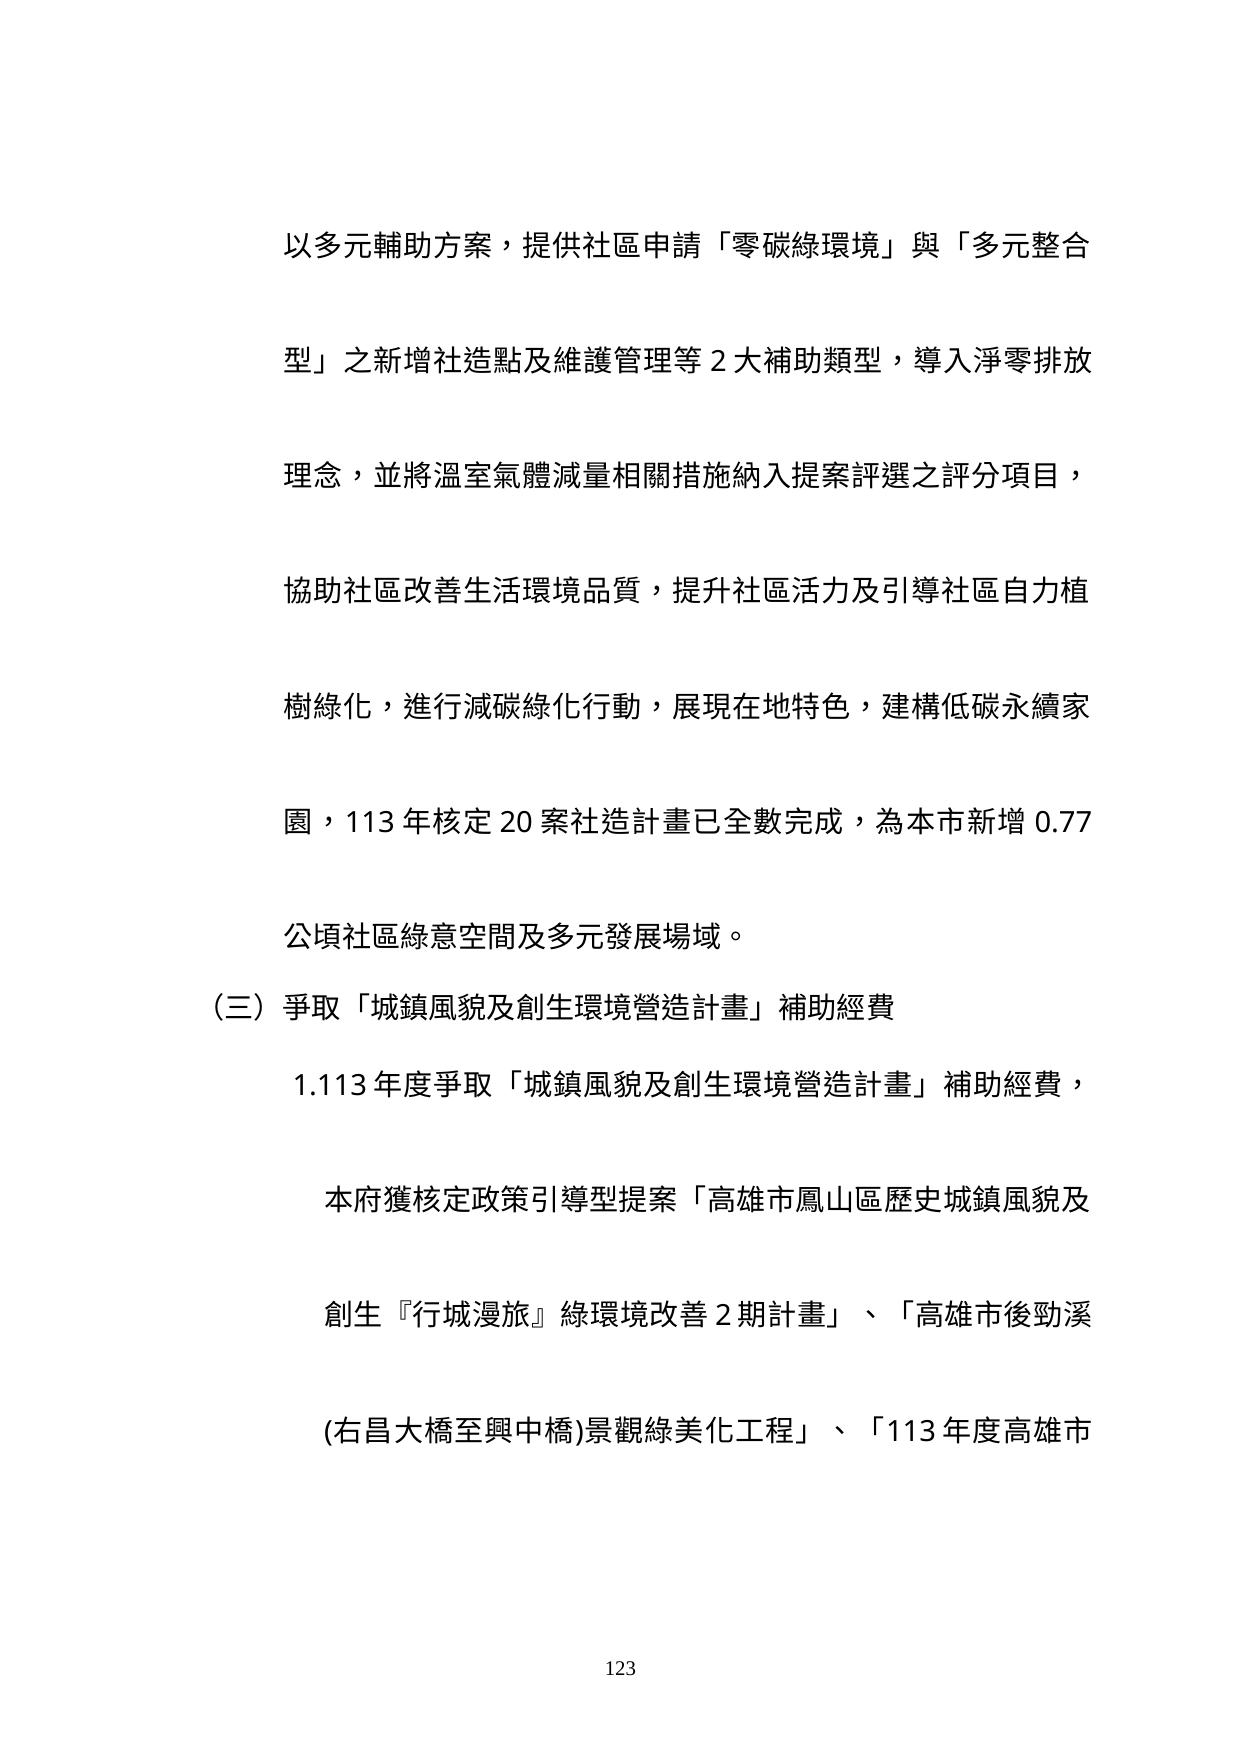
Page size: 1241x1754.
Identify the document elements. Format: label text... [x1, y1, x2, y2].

text （三）爭取「城鎮風貌及創生環境營造計畫」補助經費 [195, 992, 1092, 1025]
text 1.113年度爭取「城鎮風貌及創生環境營造計畫」補助經費，本府獲核定政策引導型提案「高雄市鳳山區歷史城鎮風貌及創生『行城漫旅』綠環境改善2期計畫」、「高雄市後勁溪(右昌大橋至興中橋)景觀綠美化工程」、「113年度高雄市 [292, 1025, 1092, 1486]
text 以多元輔助方案，提供社區申請「零碳綠環境」與「多元整合型」之新增社造點及維護管理等2大補助類型，導入淨零排放理念，並將溫室氣體減量相關措施納入提案評選之評分項目，協助社區改善生活環境品質，提升社區活力及引導社區自力植樹綠化，進行減碳綠化行動，展現在地特色，建構低碳永續家園，113年核定20案社造計畫已全數完成，為本市新增0.77公頃社區綠意空間及多元發展場域。 [283, 186, 1092, 992]
